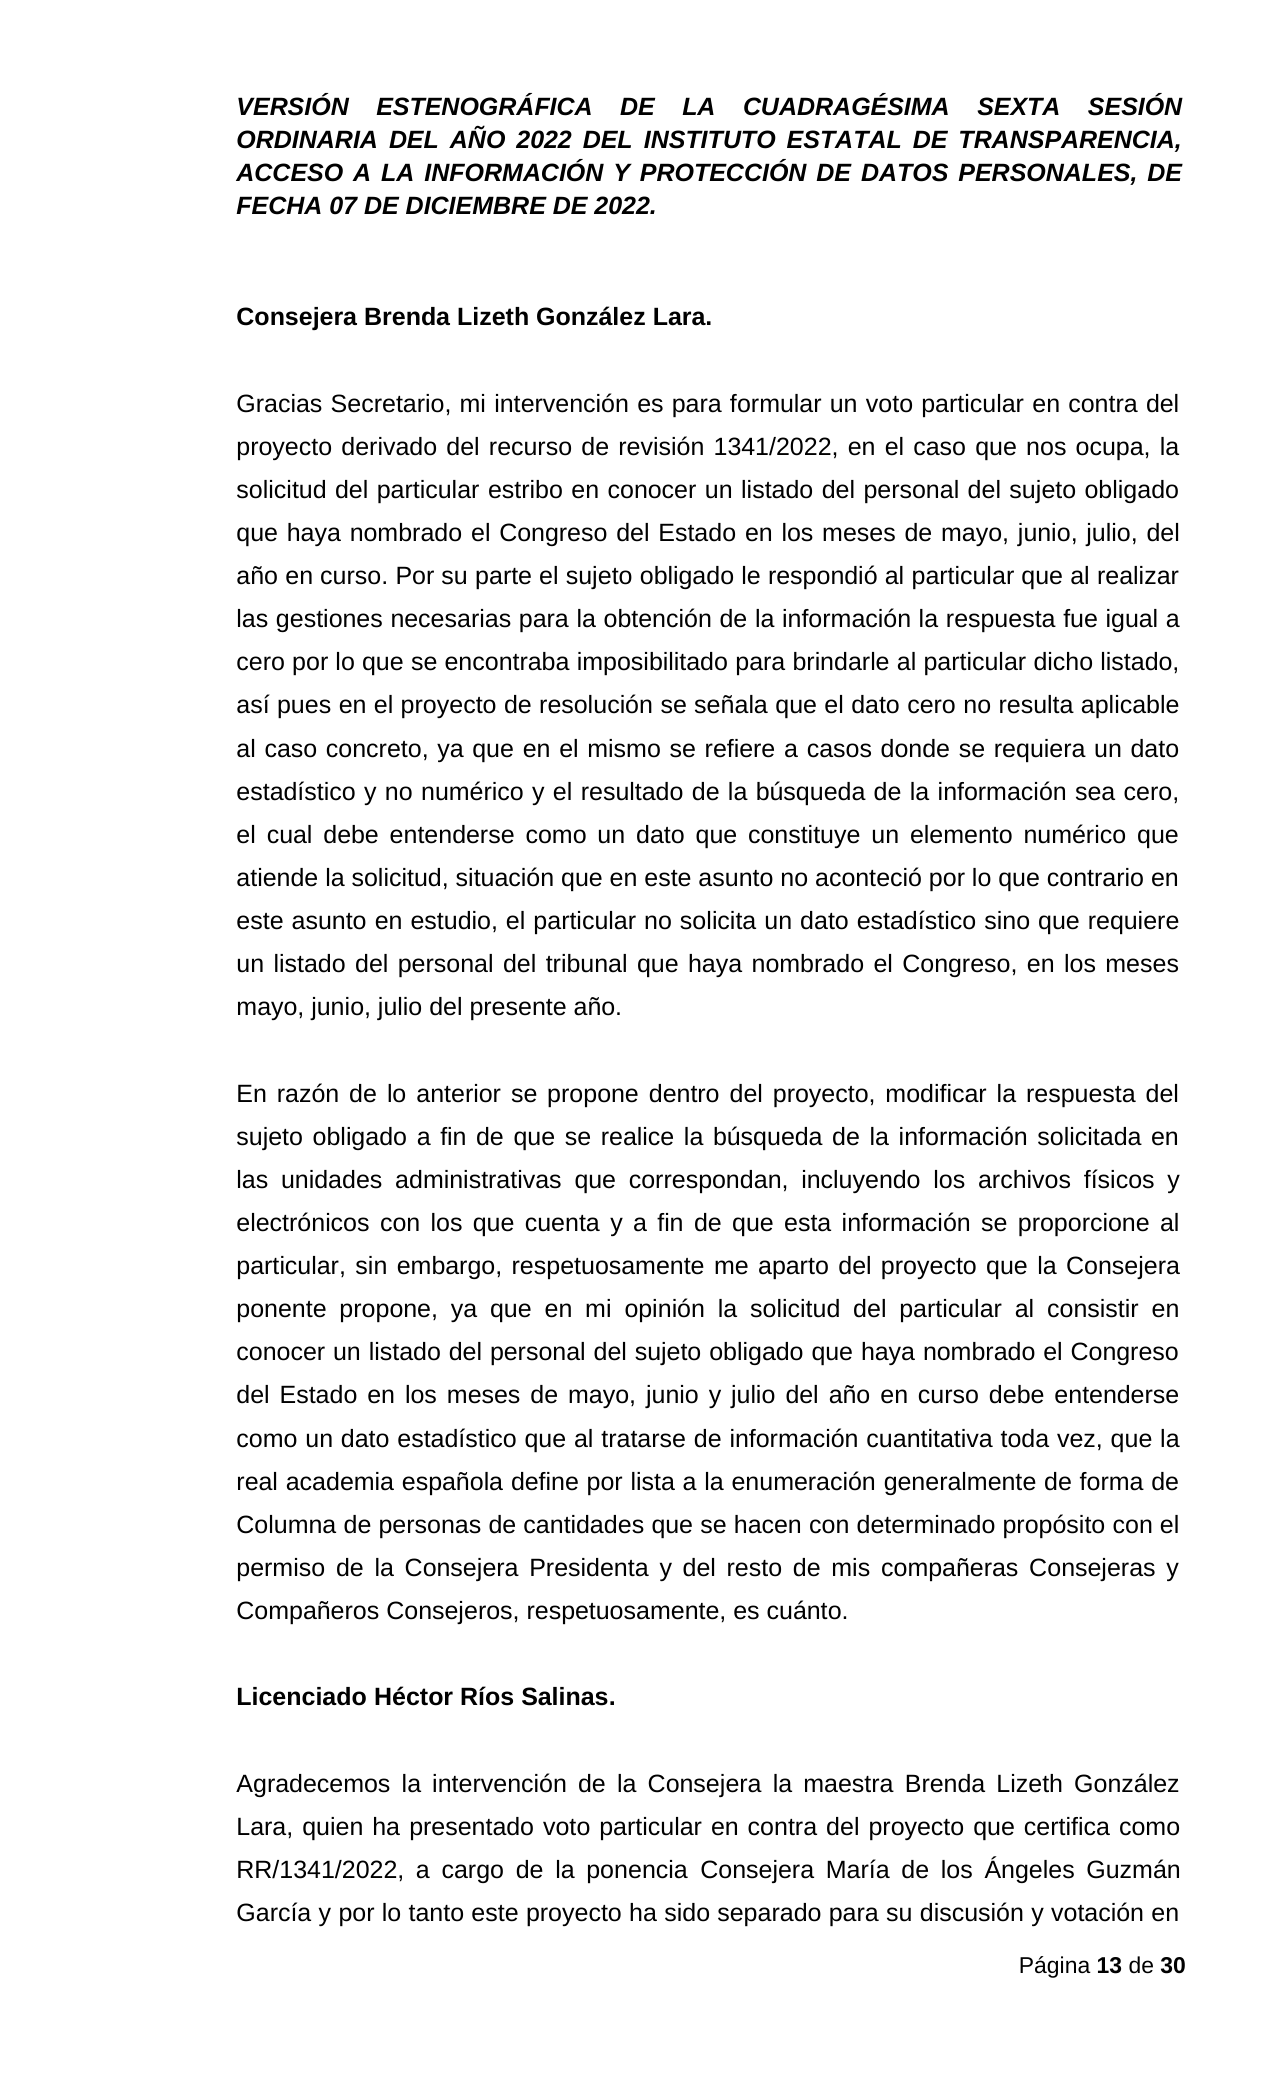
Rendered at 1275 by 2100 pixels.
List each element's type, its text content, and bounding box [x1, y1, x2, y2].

text Consejera Brenda Lizeth González Lara. [236, 302, 1181, 331]
text En razón de lo anterior se propone dentro del proyecto, modificar la respuesta del sujeto obligado a fin de que se realice la búsqueda de la información solicitada en las unidades administrativas que correspondan, incluyendo los archivos físicos y electrónicos con los que cuenta y a fin de que esta información se proporcione al particular, sin embargo, respetuosamente me aparto del proyecto que la Consejera ponente propone, ya que en mi opinión la solicitud del particular al consistir en conocer un listado del personal del sujeto obligado que haya nombrado el Congreso del Estado en los meses de mayo, junio y julio del año en curso debe entenderse como un dato estadístico que al tratarse de información cuantitativa toda vez, que la real academia española define por lista a la enumeración generalmente de forma de Columna de personas de cantidades que se hacen con determinado propósito con el permiso de la Consejera Presidenta y del resto de mis compañeras Consejeras y Compañeros Consejeros, respetuosamente, es cuánto. [236, 1079, 1181, 1625]
text Licenciado Héctor Ríos Salinas. [236, 1682, 1181, 1711]
text Gracias Secretario, mi intervención es para formular un voto particular en contra del proyecto derivado del recurso de revisión 1341/2022, en el caso que nos ocupa, la solicitud del particular estribo en conocer un listado del personal del sujeto obligado que haya nombrado el Congreso del Estado en los meses de mayo, junio, julio, del año en curso. Por su parte el sujeto obligado le respondió al particular que al realizar las gestiones necesarias para la obtención de la información la respuesta fue igual a cero por lo que se encontraba imposibilitado para brindarle al particular dicho listado, así pues en el proyecto de resolución se señala que el dato cero no resulta aplicable al caso concreto, ya que en el mismo se refiere a casos donde se requiera un dato estadístico y no numérico y el resultado de la búsqueda de la información sea cero, el cual debe entenderse como un dato que constituye un elemento numérico que atiende la solicitud, situación que en este asunto no aconteció por lo que contrario en este asunto en estudio, el particular no solicita un dato estadístico sino que requiere un listado del personal del tribunal que haya nombrado el Congreso, en los meses mayo, junio, julio del presente año. [236, 389, 1181, 1021]
text Agradecemos la intervención de la Consejera la maestra Brenda Lizeth González Lara, quien ha presentado voto particular en contra del proyecto que certifica como RR/1341/2022, a cargo de la ponencia Consejera María de los Ángeles Guzmán García y por lo tanto este proyecto ha sido separado para su discusión y votación en [236, 1769, 1181, 1927]
